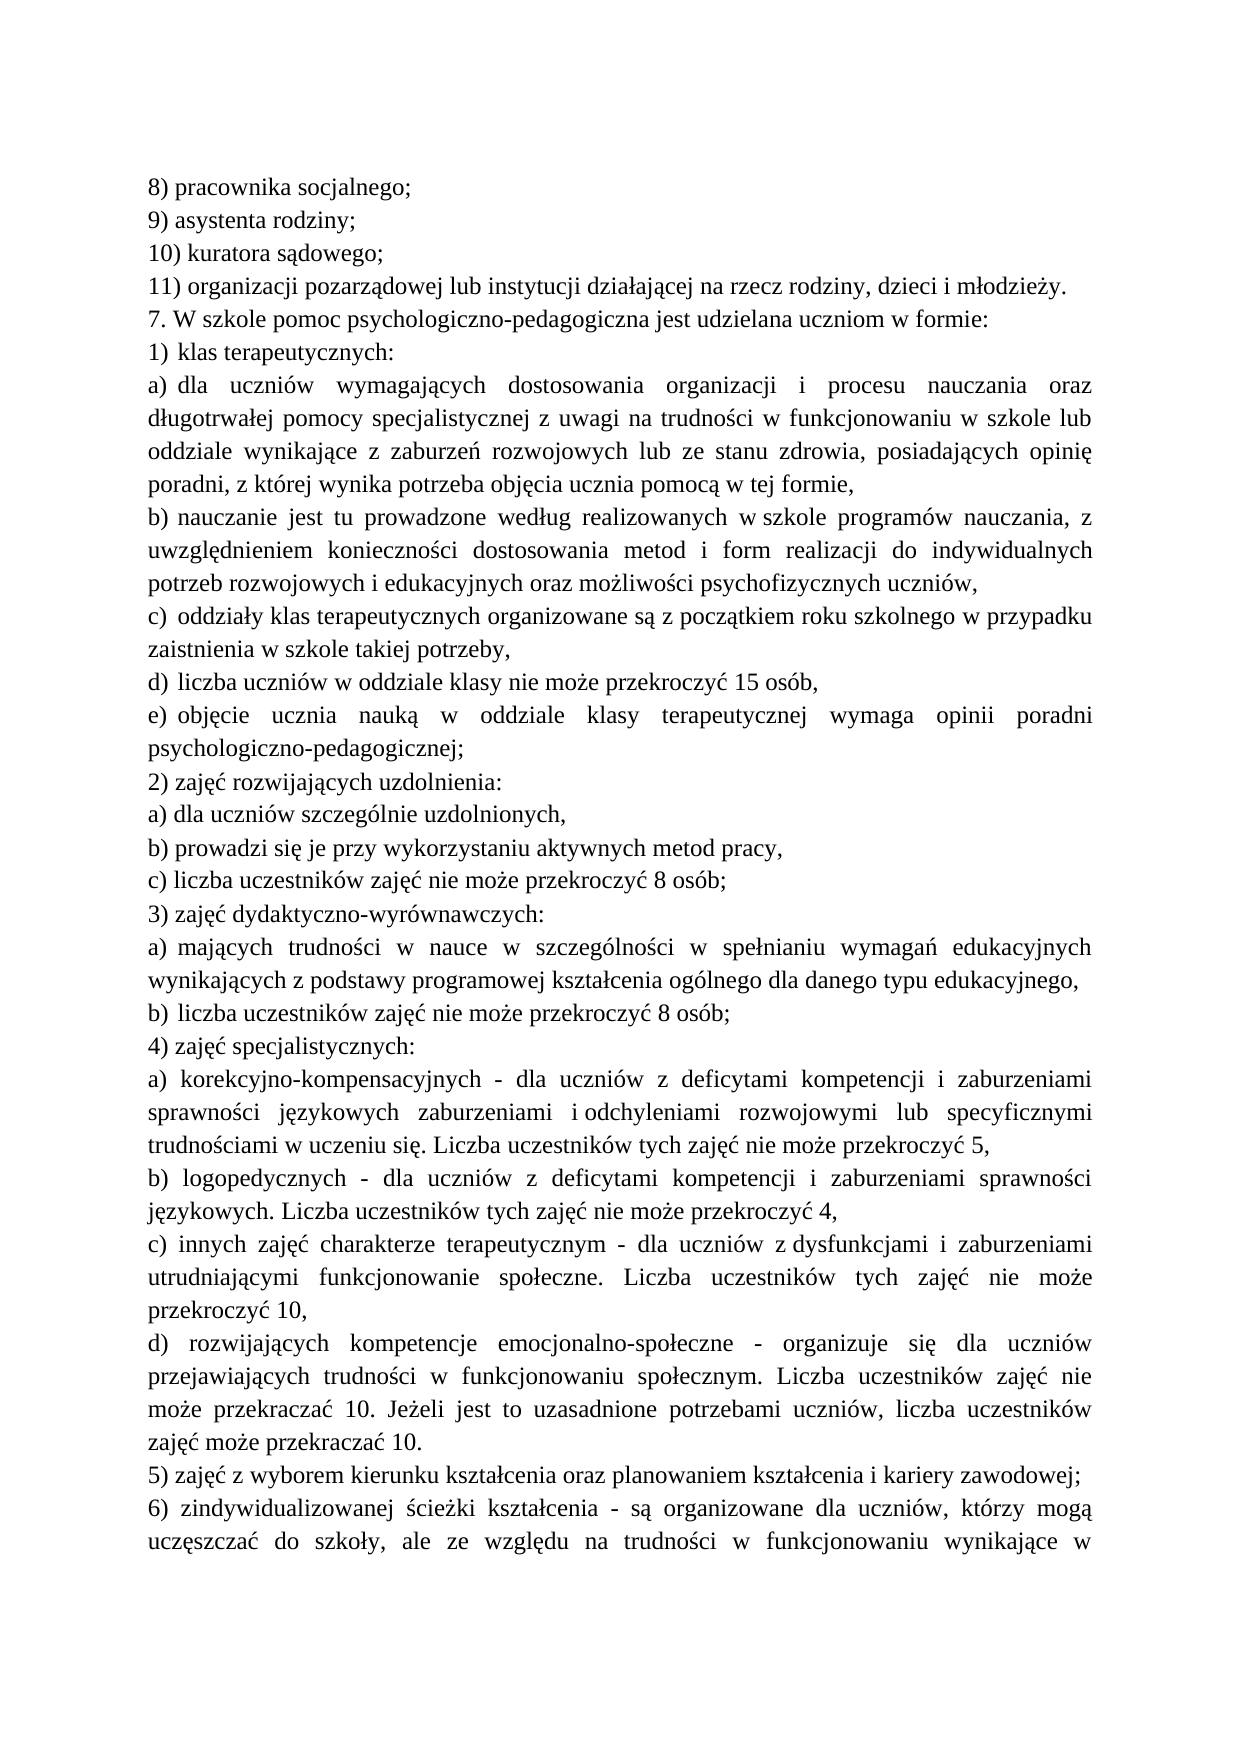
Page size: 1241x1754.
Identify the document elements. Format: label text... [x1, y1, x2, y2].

text 3) zajęć dydaktyczno-wyrównawczych: [148, 899, 1093, 927]
list mających trudności w nauce w szczególności w spełnianiu wymagań edukacyjnych wynikających z podstawy programowej kształcenia ogólnego dla danego typu edukacyjnego, [148, 932, 1093, 993]
list nauczanie jest tu prowadzone według realizowanych w szkole programów nauczania, z uwzględnieniem konieczności dostosowania metod i form realizacji do indywidualnych potrzeb rozwojowych i edukacyjnych oraz możliwości psychofizycznych uczniów, [148, 502, 1093, 597]
list objęcie ucznia nauką w oddziale klasy terapeutycznej wymaga opinii poradni psychologiczno-pedagogicznej; [148, 701, 1093, 762]
text 10) kuratora sądowego; [148, 238, 1093, 267]
text 6) zindywidualizowanej ścieżki kształcenia - są organizowane dla uczniów, którzy mogą uczęszczać do szkoły, ale ze względu na trudności w funkcjonowaniu wynikające w [148, 1493, 1093, 1555]
list oddziały klas terapeutycznych organizowane są z początkiem roku szkolnego w przypadku zaistnienia w szkole takiej potrzeby, [148, 601, 1093, 663]
text c) innych zajęć charakterze terapeutycznym - dla uczniów z dysfunkcjami i zaburzeniami utrudniającymi funkcjonowanie społeczne. Liczba uczestników tych zajęć nie może przekroczyć 10, [148, 1229, 1093, 1324]
list liczba uczestników zajęć nie może przekroczyć 8 osób; [148, 998, 1093, 1026]
text b) prowadzi się je przy wykorzystaniu aktywnych metod pracy, [148, 833, 1093, 861]
text 9) asystenta rodziny; [148, 205, 1093, 234]
text 7. W szkole pomoc psychologiczno-pedagogiczna jest udzielana uczniom w formie: [148, 304, 1093, 333]
list liczba uczniów w oddziale klasy nie może przekroczyć 15 osób, [148, 667, 1093, 696]
text a) korekcyjno-kompensacyjnych - dla uczniów z deficytami kompetencji i zaburzeniami sprawności językowych zaburzeniami i odchyleniami rozwojowymi lub specyficznymi trudnościami w uczeniu się. Liczba uczestników tych zajęć nie może przekroczyć 5, [148, 1064, 1093, 1158]
text b) logopedycznych - dla uczniów z deficytami kompetencji i zaburzeniami sprawności językowych. Liczba uczestników tych zajęć nie może przekroczyć 4, [148, 1163, 1093, 1224]
text c) liczba uczestników zajęć nie może przekroczyć 8 osób; [148, 866, 1093, 894]
text 5) zajęć z wyborem kierunku kształcenia oraz planowaniem kształcenia i kariery zawodowej; [148, 1460, 1093, 1489]
text d) rozwijających kompetencje emocjonalno-społeczne - organizuje się dla uczniów przejawiających trudności w funkcjonowaniu społecznym. Liczba uczestników zajęć nie może przekraczać 10. Jeżeli jest to uzasadnione potrzebami uczniów, liczba uczestników zajęć może przekraczać 10. [148, 1328, 1093, 1456]
text 2) zajęć rozwijających uzdolnienia: [148, 767, 1093, 795]
list dla uczniów wymagających dostosowania organizacji i procesu nauczania oraz długotrwałej pomocy specjalistycznej z uwagi na trudności w funkcjonowaniu w szkole lub oddziale wynikające z zaburzeń rozwojowych lub ze stanu zdrowia, posiadających opinię poradni, z której wynika potrzeba objęcia ucznia pomocą w tej formie, [148, 370, 1093, 498]
list klas terapeutycznych: [148, 337, 1093, 366]
text 4) zajęć specjalistycznych: [148, 1031, 1093, 1059]
text 8) pracownika socjalnego; [148, 172, 1093, 201]
text 11) organizacji pozarządowej lub instytucji działającej na rzecz rodziny, dzieci i młodzieży. [148, 271, 1093, 300]
text a) dla uczniów szczególnie uzdolnionych, [148, 799, 1093, 828]
